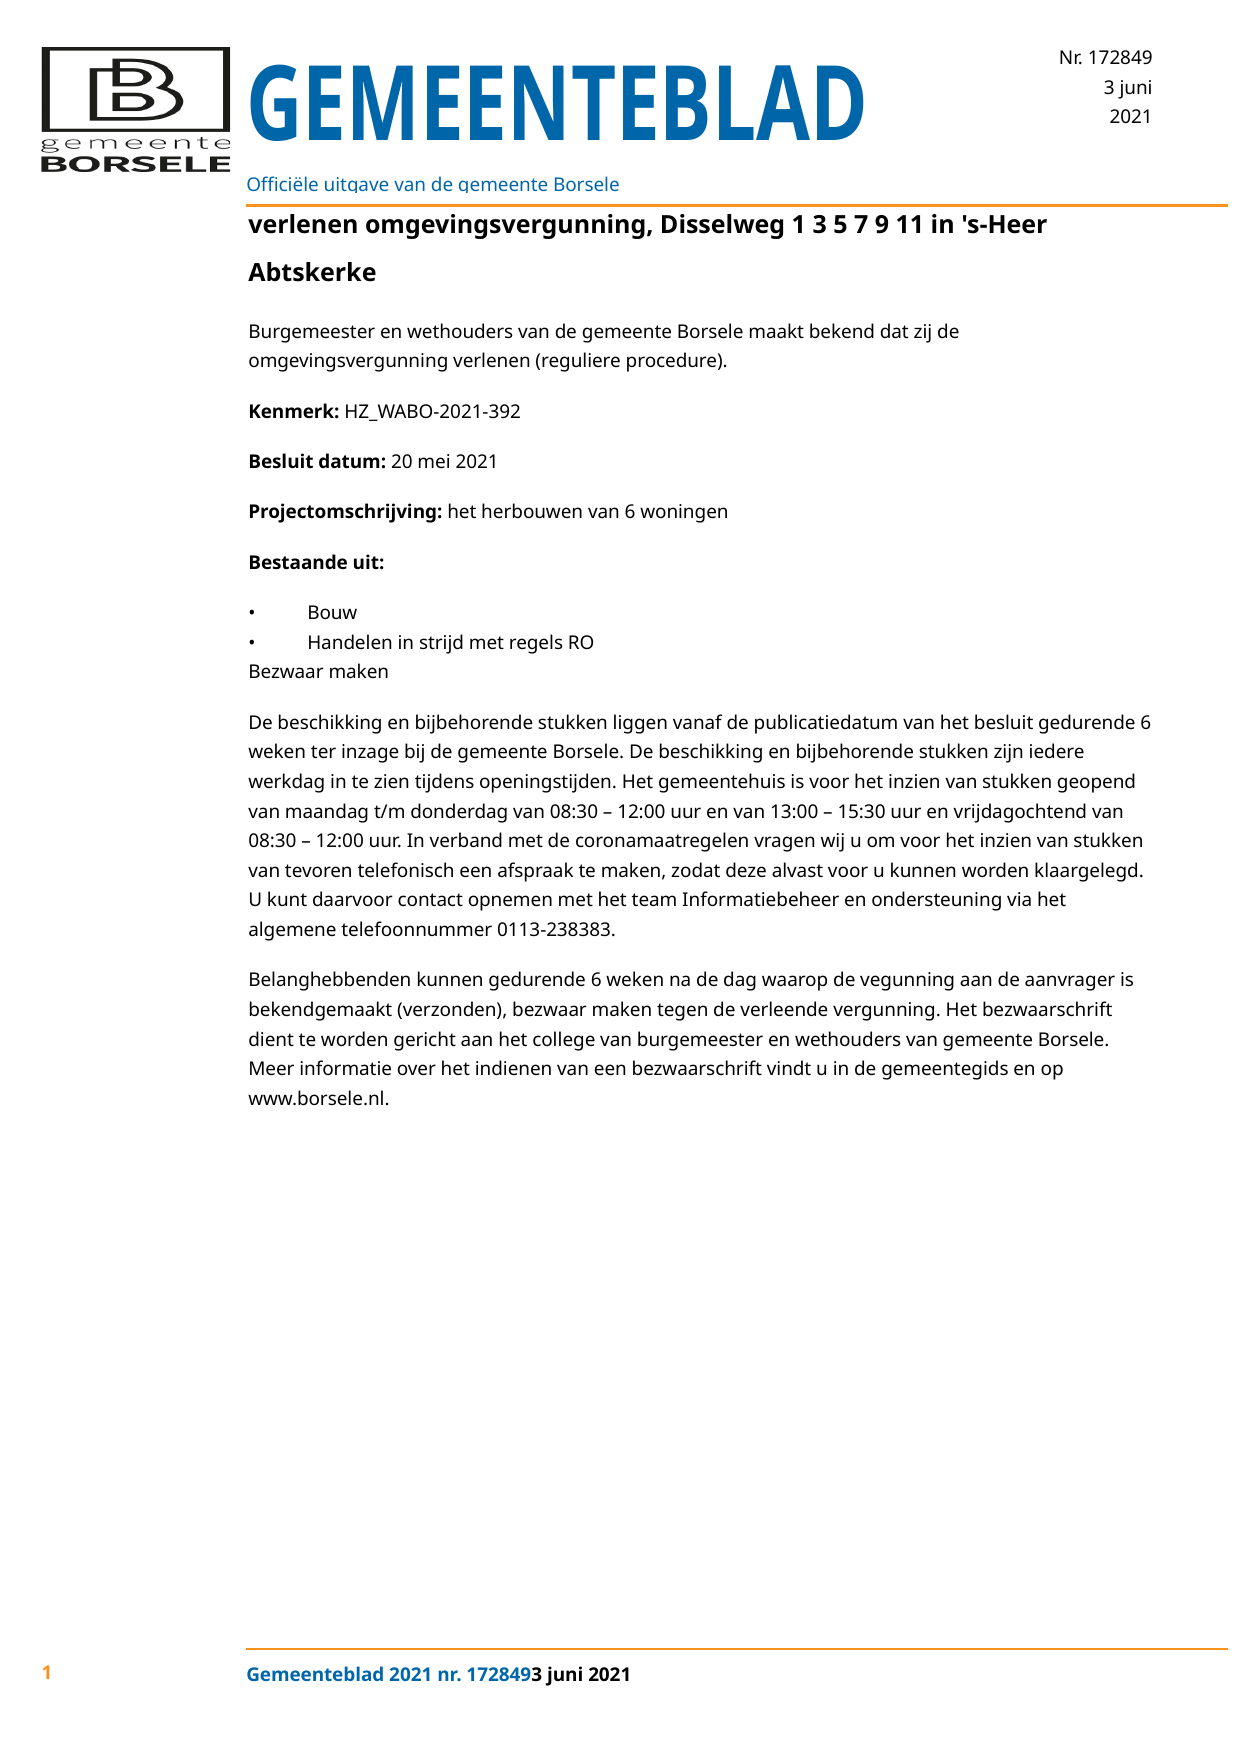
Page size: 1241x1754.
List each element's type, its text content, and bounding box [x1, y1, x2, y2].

text Bezwaar maken [248, 659, 1152, 684]
list Handelen in strijd met regels RO [248, 629, 1152, 655]
list Bouw [248, 599, 1152, 625]
picture [41, 47, 231, 172]
text Burgemeester en wethouders van de gemeente Borsele maakt bekend dat zij de omgevingsvergunning verlenen (reguliere procedure). [248, 318, 1152, 373]
text Kenmerk: HZ_WABO-2021-392 [248, 398, 1152, 424]
text verlenen omgevingsvergunning, Disselweg 1 3 5 7 9 11 in 's-Heer Abtskerke [248, 207, 1152, 288]
text Bestaande uit: [248, 549, 1152, 575]
text Besluit datum: 20 mei 2021 [248, 448, 1152, 474]
text De beschikking en bijbehorende stukken liggen vanaf de publicatiedatum van het besluit gedurende 6 weken ter inzage bij de gemeente Borsele. De beschikking en bijbehorende stukken zijn iedere werkdag in te zien tijdens openingstijden. Het gemeentehuis is voor het inzien van stukken geopend van maandag t/m donderdag van 08:30 – 12:00 uur en van 13:00 – 15:30 uur en vrijdagochtend van 08:30 – 12:00 uur. In verband met de coronamaatregelen vragen wij u om voor het inzien van stukken van tevoren telefonisch een afspraak te maken, zodat deze alvast voor u kunnen worden klaargelegd. U kunt daarvoor contact opnemen met het team Informatiebeheer en ondersteuning via het algemene telefoonnummer 0113-238383. [248, 709, 1152, 942]
text Belanghebbenden kunnen gedurende 6 weken na de dag waarop de vegunning aan de aanvrager is bekendgemaakt (verzonden), bezwaar maken tegen de verleende vergunning. Het bezwaarschrift dient te worden gericht aan het college van burgemeester en wethouders van gemeente Borsele. Meer informatie over het indienen van een bezwaarschrift vindt u in de gemeentegids en op www.borsele.nl. [248, 967, 1152, 1111]
text Projectomschrijving: het herbouwen van 6 woningen [248, 499, 1152, 524]
